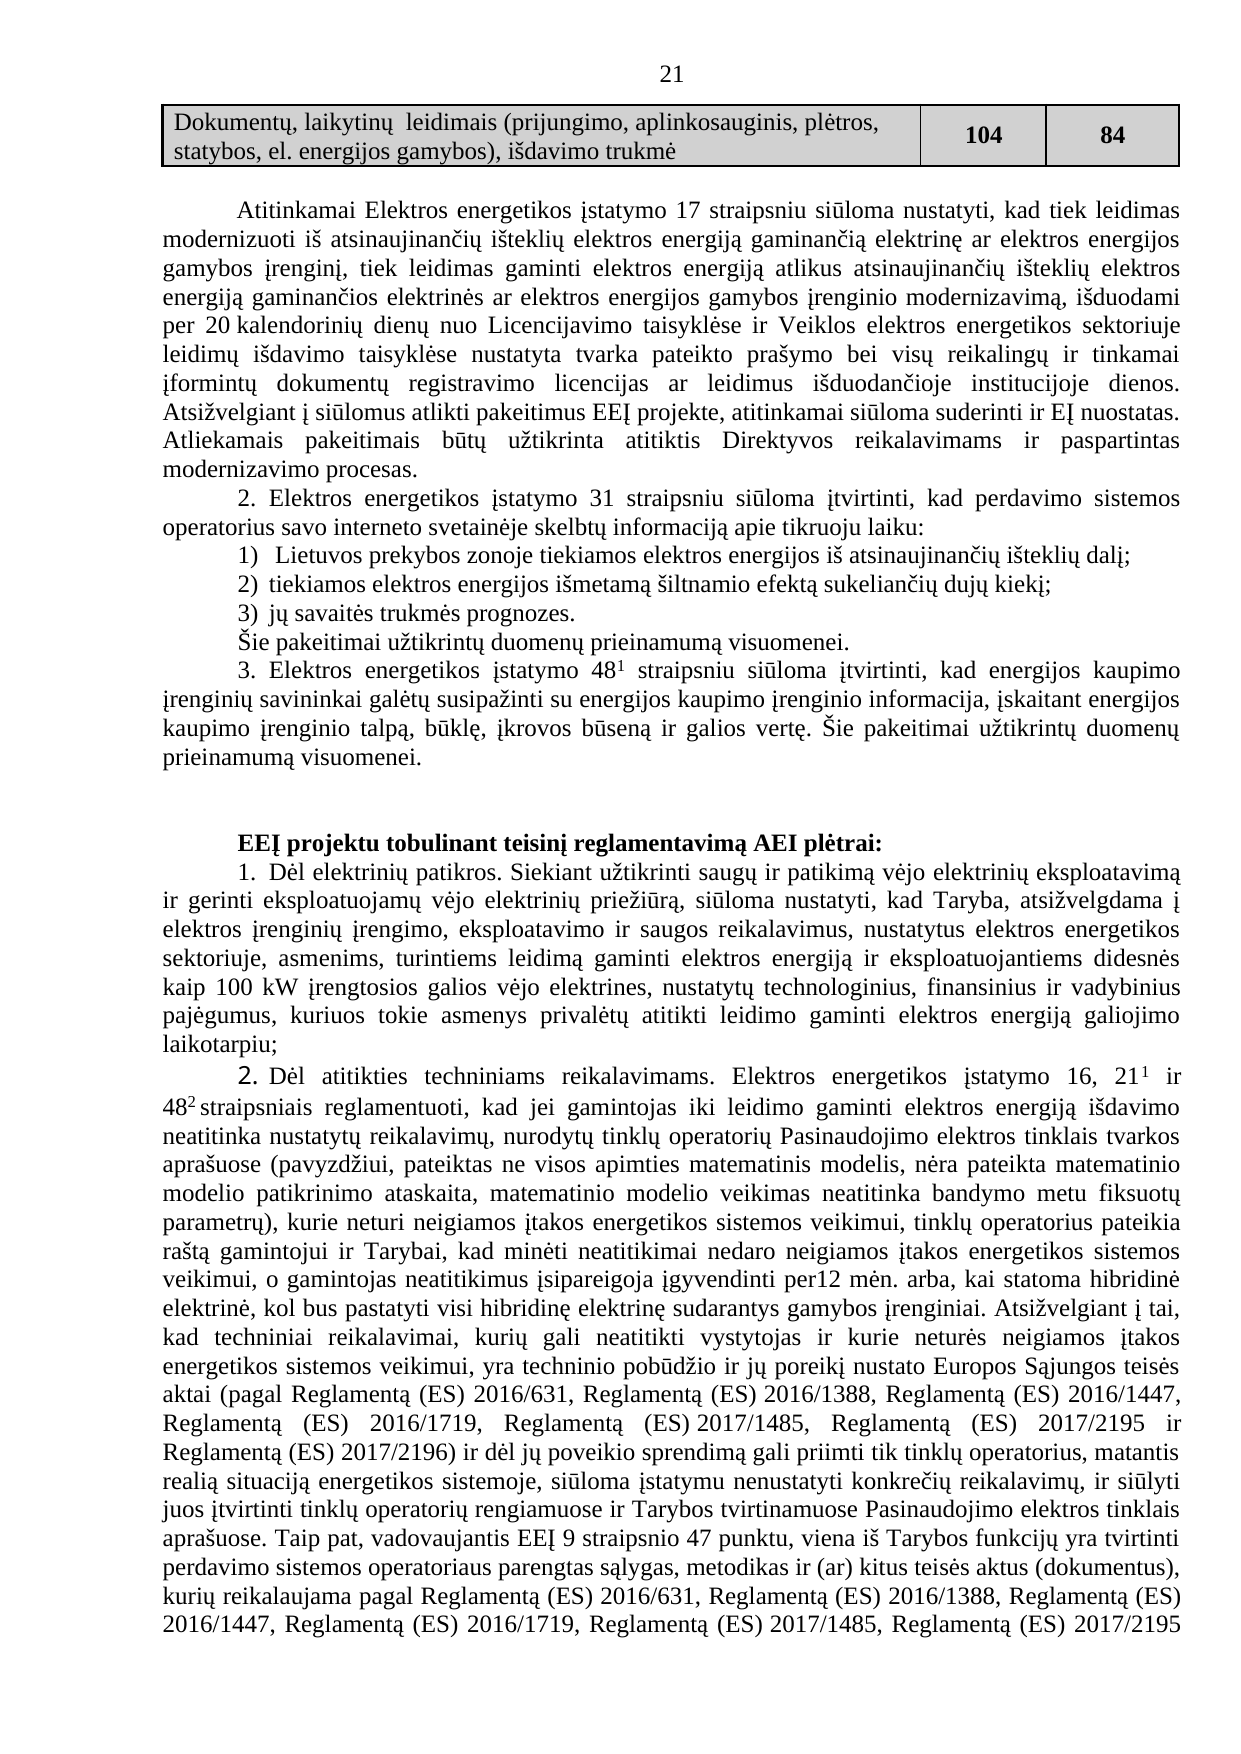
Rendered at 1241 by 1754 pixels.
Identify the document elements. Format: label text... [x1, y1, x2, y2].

list jų savaitės trukmės prognozes. [162, 598, 1181, 627]
table_cell 84 [1047, 106, 1178, 165]
list Lietuvos prekybos zonoje tiekiamos elektros energijos iš atsinaujinančių išteklių dalį; [237, 541, 1181, 569]
table_cell 104 [921, 106, 1045, 165]
list Elektros energetikos įstatymo 31 straipsniu siūloma įtvirtinti, kad perdavimo sistemos operatorius savo interneto svetainėje skelbtų informaciją apie tikruoju laiku: [162, 483, 1181, 541]
list Elektros energetikos įstatymo 481 straipsniu siūloma įtvirtinti, kad energijos kaupimo įrenginių savininkai galėtų susipažinti su energijos kaupimo įrenginio informacija, įskaitant energijos kaupimo įrenginio talpą, būklę, įkrovos būseną ir galios vertę. Šie pakeitimai užtikrintų duomenų prieinamumą visuomenei. [162, 656, 1181, 771]
list tiekiamos elektros energijos išmetamą šiltnamio efektą sukeliančių dujų kiekį; [162, 569, 1181, 598]
text Atitinkamai Elektros energetikos įstatymo 17 straipsniu siūloma nustatyti, kad tiek leidimas modernizuoti iš atsinaujinančių išteklių elektros energiją gaminančią elektrinę ar elektros energijos gamybos įrenginį, tiek leidimas gaminti elektros energiją atlikus atsinaujinančių išteklių elektros energiją gaminančios elektrinės ar elektros energijos gamybos įrenginio modernizavimą, išduodami per 20 kalendorinių dienų nuo Licencijavimo taisyklėse ir Veiklos elektros energetikos sektoriuje leidimų išdavimo taisyklėse nustatyta tvarka pateikto prašymo bei visų reikalingų ir tinkamai įformintų dokumentų registravimo licencijas ar leidimus išduodančioje institucijoje dienos. Atsižvelgiant į siūlomus atlikti pakeitimus EEĮ projekte, atitinkamai siūloma suderinti ir EĮ nuostatas. Atliekamais pakeitimais būtų užtikrinta atitiktis Direktyvos reikalavimams ir paspartintas modernizavimo procesas. [162, 196, 1181, 483]
list Dėl elektrinių patikros. Siekiant užtikrinti saugų ir patikimą vėjo elektrinių eksploatavimą ir gerinti eksploatuojamų vėjo elektrinių priežiūrą, siūloma nustatyti, kad Taryba, atsižvelgdama į elektros įrenginių įrengimo, eksploatavimo ir saugos reikalavimus, nustatytus elektros energetikos sektoriuje, asmenims, turintiems leidimą gaminti elektros energiją ir eksploatuojantiems didesnės kaip 100 kW įrengtosios galios vėjo elektrines, nustatytų technologinius, finansinius ir vadybinius pajėgumus, kuriuos tokie asmenys privalėtų atitikti leidimo gaminti elektros energiją galiojimo laikotarpiu; [162, 857, 1181, 1058]
list Dėl atitikties techniniams reikalavimams. Elektros energetikos įstatymo 16, 211 ir 482 straipsniais reglamentuoti, kad jei gamintojas iki leidimo gaminti elektros energiją išdavimo neatitinka nustatytų reikalavimų, nurodytų tinklų operatorių Pasinaudojimo elektros tinklais tvarkos aprašuose (pavyzdžiui, pateiktas ne visos apimties matematinis modelis, nėra pateikta matematinio modelio patikrinimo ataskaita, matematinio modelio veikimas neatitinka bandymo metu fiksuotų parametrų), kurie neturi neigiamos įtakos energetikos sistemos veikimui, tinklų operatorius pateikia raštą gamintojui ir Tarybai, kad minėti neatitikimai nedaro neigiamos įtakos energetikos sistemos veikimui, o gamintojas neatitikimus įsipareigoja įgyvendinti per12 mėn. arba, kai statoma hibridinė elektrinė, kol bus pastatyti visi hibridinę elektrinę sudarantys gamybos įrenginiai. Atsižvelgiant į tai, kad techniniai reikalavimai, kurių gali neatitikti vystytojas ir kurie neturės neigiamos įtakos energetikos sistemos veikimui, yra techninio pobūdžio ir jų poreikį nustato Europos Sąjungos teisės aktai (pagal Reglamentą (ES) 2016/631, Reglamentą (ES) 2016/1388, Reglamentą (ES) 2016/1447, Reglamentą (ES) 2016/1719, Reglamentą (ES) 2017/1485, Reglamentą (ES) 2017/2195 ir Reglamentą (ES) 2017/2196) ir dėl jų poveikio sprendimą gali priimti tik tinklų operatorius, matantis realią situaciją energetikos sistemoje, siūloma įstatymu nenustatyti konkrečių reikalavimų, ir siūlyti juos įtvirtinti tinklų operatorių rengiamuose ir Tarybos tvirtinamuose Pasinaudojimo elektros tinklais aprašuose. Taip pat, vadovaujantis EEĮ 9 straipsnio 47 punktu, viena iš Tarybos funkcijų yra tvirtinti perdavimo sistemos operatoriaus parengtas sąlygas, metodikas ir (ar) kitus teisės aktus (dokumentus), kurių reikalaujama pagal Reglamentą (ES) 2016/631, Reglamentą (ES) 2016/1388, Reglamentą (ES) 2016/1447, Reglamentą (ES) 2016/1719, Reglamentą (ES) 2017/1485, Reglamentą (ES) 2017/2195 [162, 1058, 1181, 1638]
list Šie pakeitimai užtikrintų duomenų prieinamumą visuomenei. [237, 627, 1181, 656]
table_cell Dokumentų, laikytinų leidimais (prijungimo, aplinkosauginis, plėtros, statybos, el. energijos gamybos), išdavimo trukmė [164, 106, 920, 165]
text EEĮ projektu tobulinant teisinį reglamentavimą AEI plėtrai: [162, 828, 1181, 857]
